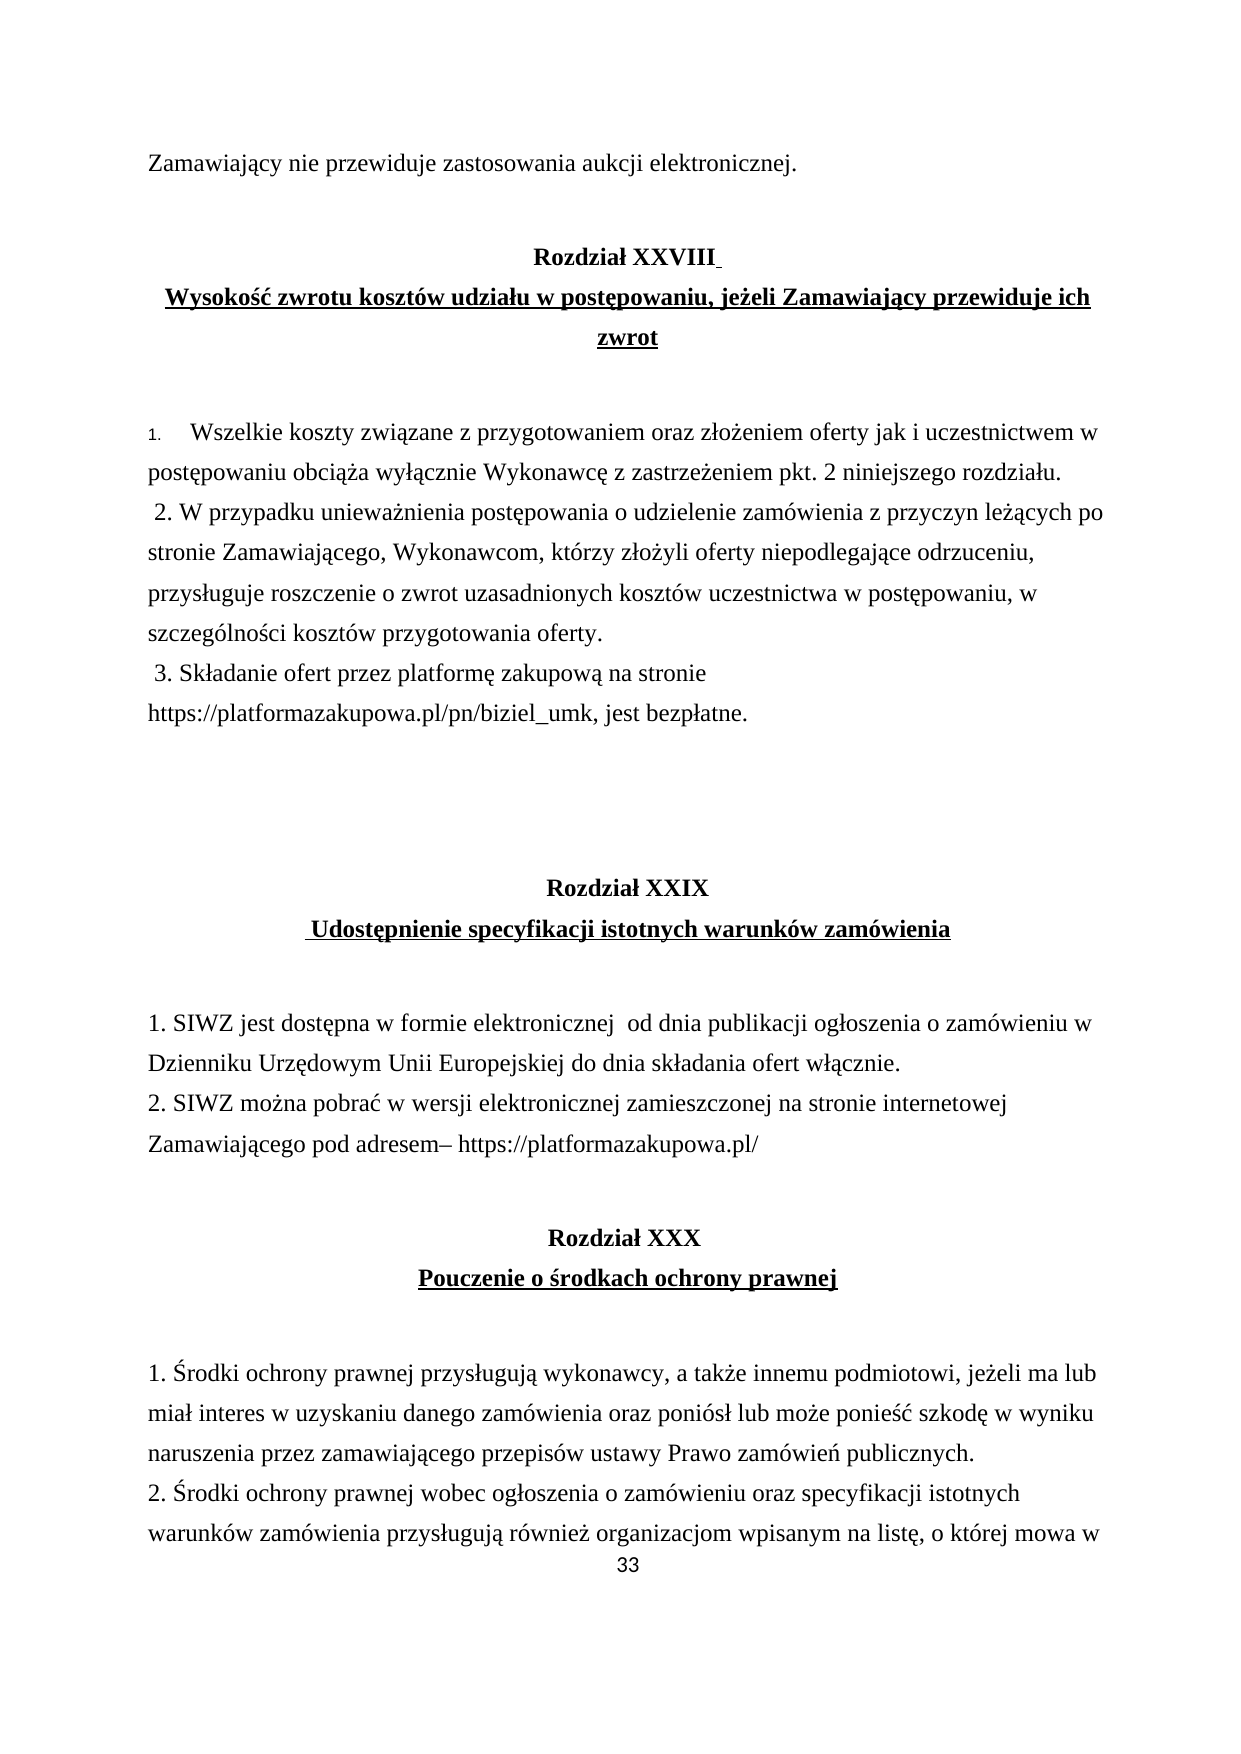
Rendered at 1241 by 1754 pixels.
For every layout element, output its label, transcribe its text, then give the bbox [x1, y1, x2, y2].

text 1. Środki ochrony prawnej przysługują wykonawcy, a także innemu podmiotowi, jeżeli ma lub miał interes w uzyskaniu danego zamówienia oraz poniósł lub może ponieść szkodę w wyniku naruszenia przez zamawiającego przepisów ustawy Prawo zamówień publicznych. 2. Środki ochrony prawnej wobec ogłoszenia o zamówieniu oraz specyfikacji istotnych warunków zamówienia przysługują również organizacjom wpisanym na listę, o której mowa w [148, 1358, 1107, 1547]
text Zamawiający nie przewiduje zastosowania aukcji elektronicznej. [148, 148, 1107, 176]
list Wszelkie koszty związane z przygotowaniem oraz złożeniem oferty jak i uczestnictwem w postępowaniu obciąża wyłącznie Wykonawcę z zastrzeżeniem pkt. 2 niniejszego rozdziału. 2. W przypadku unieważnienia postępowania o udzielenie zamówienia z przyczyn leżących po stronie Zamawiającego, Wykonawcom, którzy złożyli oferty niepodlegające odrzuceniu, przysługuje roszczenie o zwrot uzasadnionych kosztów uczestnictwa w postępowaniu, w szczególności kosztów przygotowania oferty. 3. Składanie ofert przez platformę zakupową na stronie https://platformazakupowa.pl/pn/biziel_umk, jest bezpłatne. [148, 417, 1107, 727]
text Rozdział XXIX Udostępnienie specyfikacji istotnych warunków zamówienia [148, 873, 1107, 942]
text Rozdział XXX Pouczenie o środkach ochrony prawnej [148, 1223, 1107, 1292]
text Rozdział XXVIII Wysokość zwrotu kosztów udziału w postępowaniu, jeżeli Zamawiający przewiduje ich zwrot [148, 242, 1107, 351]
text 1. SIWZ jest dostępna w formie elektronicznej od dnia publikacji ogłoszenia o zamówieniu w Dzienniku Urzędowym Unii Europejskiej do dnia składania ofert włącznie. 2. SIWZ można pobrać w wersji elektronicznej zamieszczonej na stronie internetowej Zamawiającego pod adresem– https://platformazakupowa.pl/ [148, 1008, 1107, 1157]
